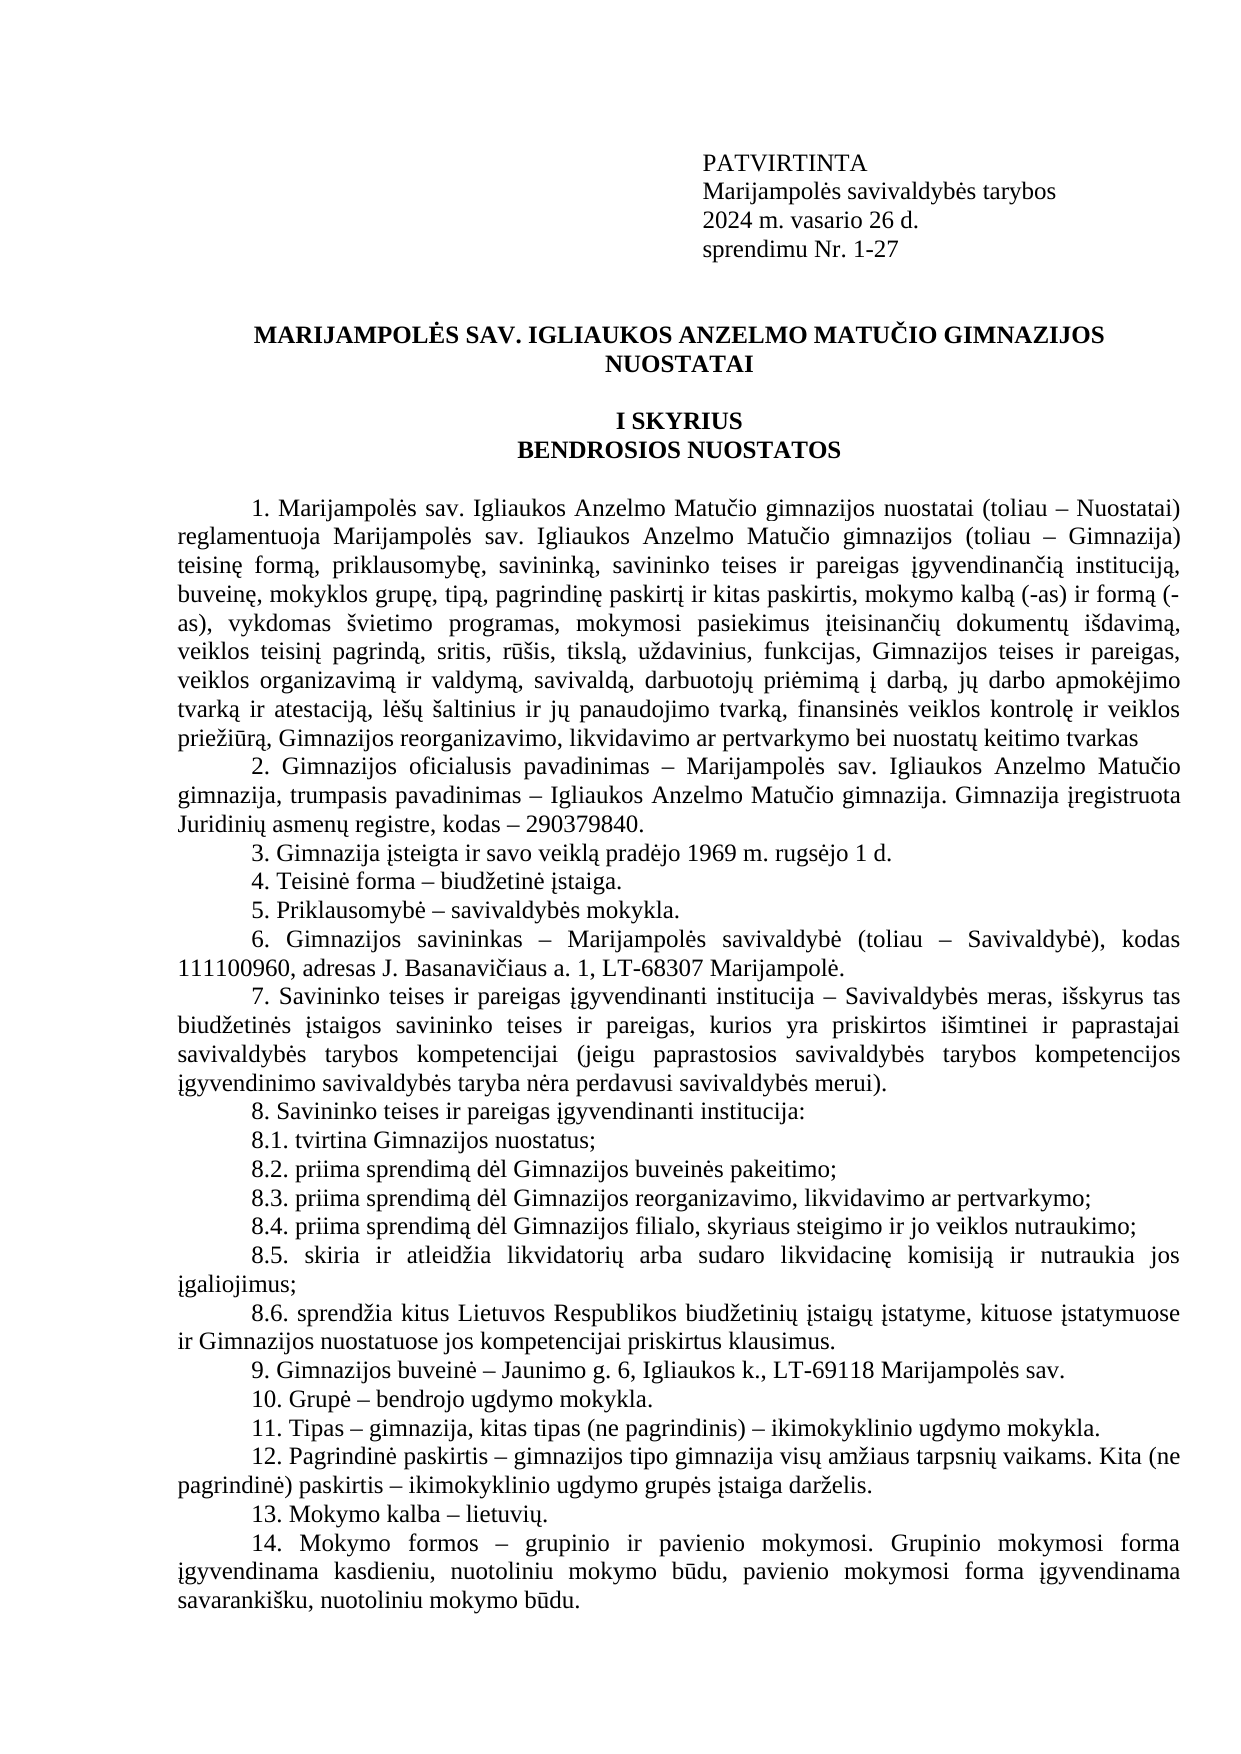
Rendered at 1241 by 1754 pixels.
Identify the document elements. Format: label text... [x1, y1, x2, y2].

text 11. Tipas – gimnazija, kitas tipas (ne pagrindinis) – ikimokyklinio ugdymo mokykla. [177, 1413, 1181, 1441]
text 2024 m. vasario 26 d. [702, 205, 1181, 234]
text 8.2. priima sprendimą dėl Gimnazijos buveinės pakeitimo; [177, 1154, 1181, 1183]
text 4. Teisinė forma – biudžetinė įstaiga. [177, 866, 1181, 895]
text 3. Gimnazija įsteigta ir savo veiklą pradėjo 1969 m. rugsėjo 1 d. [177, 838, 1181, 866]
text 7. Savininko teises ir pareigas įgyvendinanti institucija – Savivaldybės meras, išskyrus tas biudžetinės įstaigos savininko teises ir pareigas, kurios yra priskirtos išimtinei ir paprastajai savivaldybės tarybos kompetencijai (jeigu paprastosios savivaldybės tarybos kompetencijos įgyvendinimo savivaldybės taryba nėra perdavusi savivaldybės merui). [177, 981, 1181, 1096]
subtitle BENDROSIOS NUOSTATOS [177, 435, 1181, 464]
text 10. Grupė – bendrojo ugdymo mokykla. [177, 1384, 1181, 1413]
text 12. Pagrindinė paskirtis – gimnazijos tipo gimnazija visų amžiaus tarpsnių vaikams. Kita (ne pagrindinė) paskirtis – ikimokyklinio ugdymo grupės įstaiga darželis. [177, 1441, 1181, 1499]
text 6. Gimnazijos savininkas – Marijampolės savivaldybė (toliau – Savivaldybė), kodas 111100960, adresas J. Basanavičiaus a. 1, LT-68307 Marijampolė. [177, 924, 1181, 981]
text Marijampolės savivaldybės tarybos [702, 176, 1181, 205]
text 8.4. priima sprendimą dėl Gimnazijos filialo, skyriaus steigimo ir jo veiklos nutraukimo; [177, 1211, 1181, 1240]
text 13. Mokymo kalba – lietuvių. [177, 1499, 1181, 1528]
text 2. Gimnazijos oficialusis pavadinimas – Marijampolės sav. Igliaukos Anzelmo Matučio gimnazija, trumpasis pavadinimas – Igliaukos Anzelmo Matučio gimnazija. Gimnazija įregistruota Juridinių asmenų registre, kodas – 290379840. [177, 751, 1181, 838]
text 5. Priklausomybė – savivaldybės mokykla. [177, 895, 1181, 924]
text 8.1. tvirtina Gimnazijos nuostatus; [177, 1125, 1181, 1154]
text 14. Mokymo formos – grupinio ir pavienio mokymosi. Grupinio mokymosi forma įgyvendinama kasdieniu, nuotoliniu mokymo būdu, pavienio mokymosi forma įgyvendinama savarankišku, nuotoliniu mokymo būdu. [177, 1528, 1181, 1614]
text MARIJAMPOLĖS SAV. IGLIAUKOS ANZELMO MATUČIO GIMNAZIJOS NUOSTATAI [177, 320, 1181, 378]
text 1. Marijampolės sav. Igliaukos Anzelmo Matučio gimnazijos nuostatai (toliau – Nuostatai) reglamentuoja Marijampolės sav. Igliaukos Anzelmo Matučio gimnazijos (toliau – Gimnazija) teisinę formą, priklausomybę, savininką, savininko teises ir pareigas įgyvendinančią instituciją, buveinę, mokyklos grupę, tipą, pagrindinę paskirtį ir kitas paskirtis, mokymo kalbą (-as) ir formą (-as), vykdomas švietimo programas, mokymosi pasiekimus įteisinančių dokumentų išdavimą, veiklos teisinį pagrindą, sritis, rūšis, tikslą, uždavinius, funkcijas, Gimnazijos teises ir pareigas, veiklos organizavimą ir valdymą, savivaldą, darbuotojų priėmimą į darbą, jų darbo apmokėjimo tvarką ir atestaciją, lėšų šaltinius ir jų panaudojimo tvarką, finansinės veiklos kontrolę ir veiklos priežiūrą, Gimnazijos reorganizavimo, likvidavimo ar pertvarkymo bei nuostatų keitimo tvarkas [177, 493, 1181, 751]
text PATVIRTINTA [702, 148, 1181, 176]
subtitle I SKYRIUS [177, 406, 1181, 435]
text sprendimu Nr. 1-27 [702, 234, 1181, 263]
text 8.5. skiria ir atleidžia likvidatorių arba sudaro likvidacinę komisiją ir nutraukia jos įgaliojimus; [177, 1240, 1181, 1298]
text 8. Savininko teises ir pareigas įgyvendinanti institucija: [177, 1096, 1181, 1125]
text 8.6. sprendžia kitus Lietuvos Respublikos biudžetinių įstaigų įstatyme, kituose įstatymuose ir Gimnazijos nuostatuose jos kompetencijai priskirtus klausimus. [177, 1298, 1181, 1355]
text 9. Gimnazijos buveinė – Jaunimo g. 6, Igliaukos k., LT-69118 Marijampolės sav. [177, 1355, 1181, 1384]
text 8.3. priima sprendimą dėl Gimnazijos reorganizavimo, likvidavimo ar pertvarkymo; [177, 1183, 1181, 1211]
